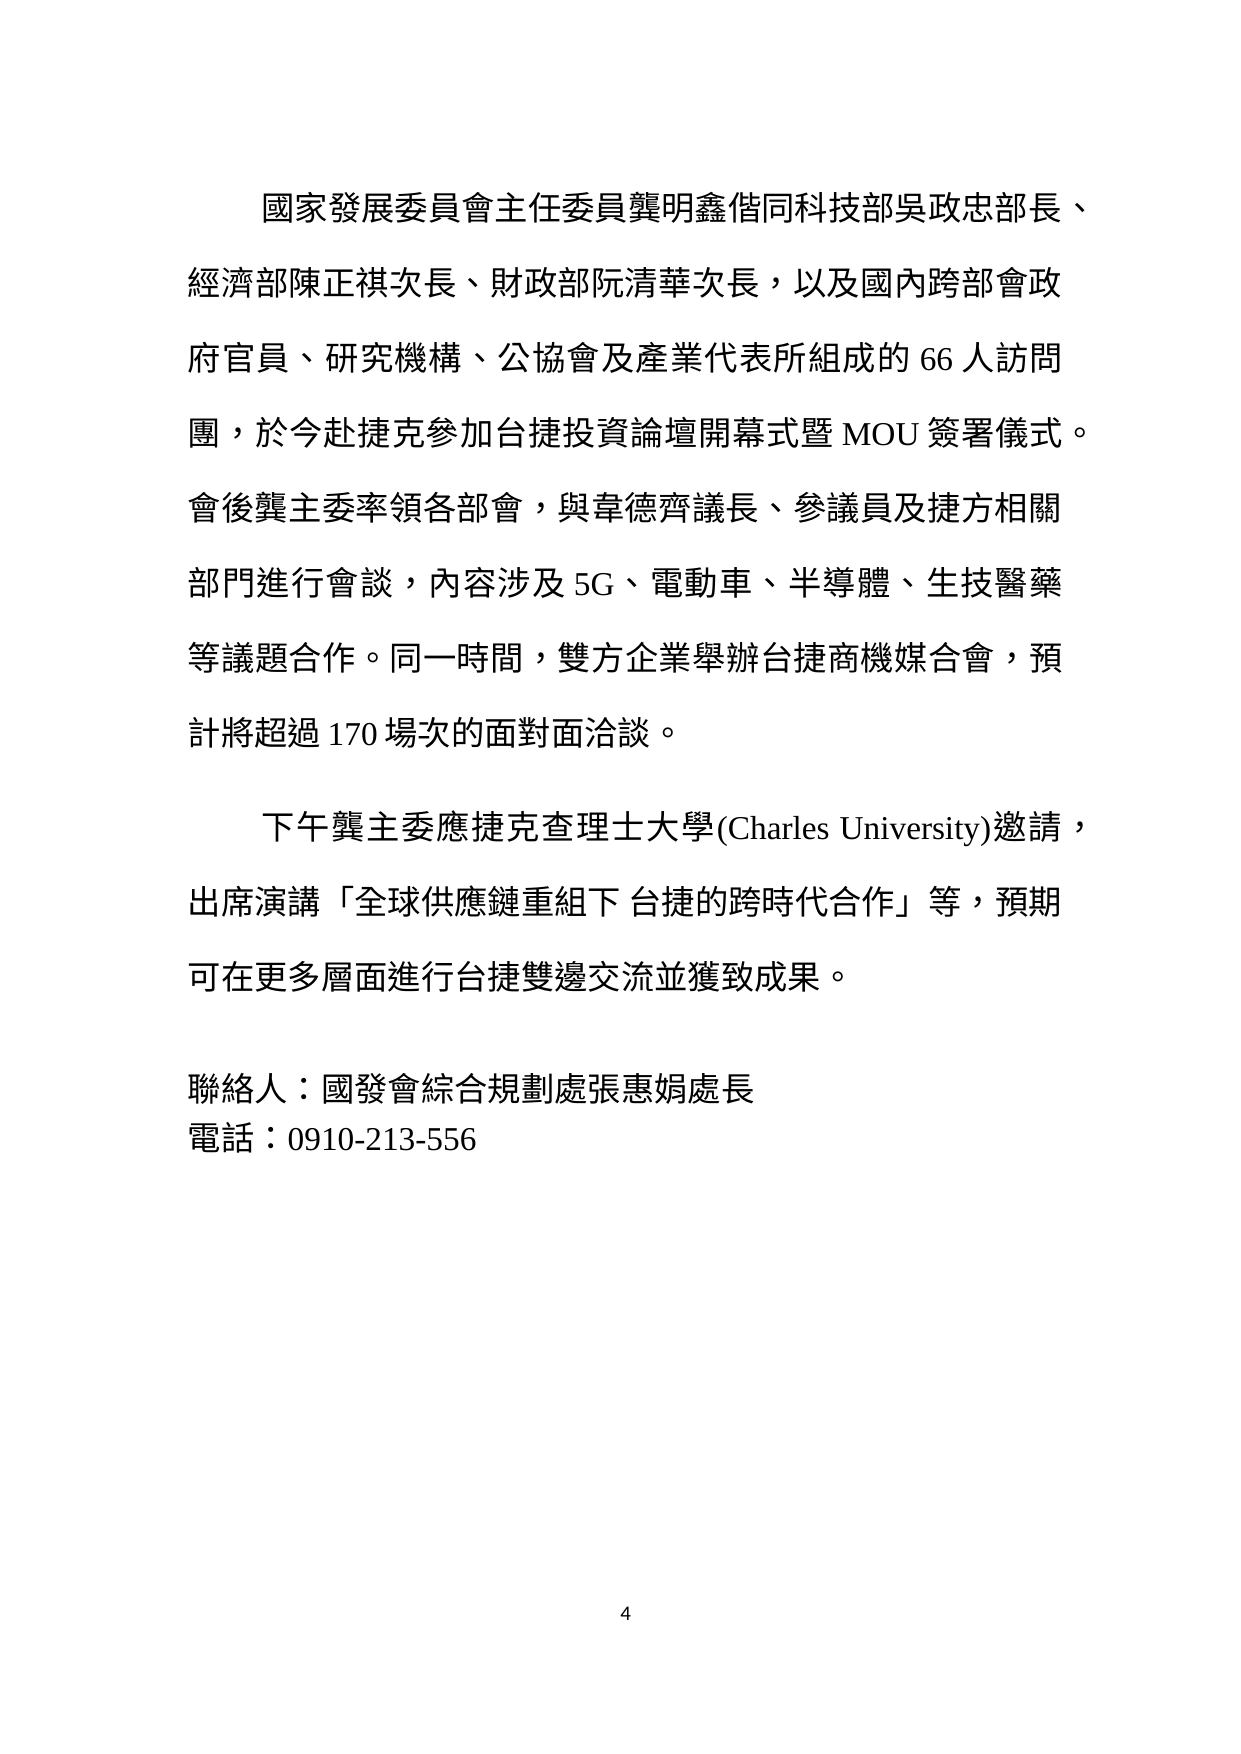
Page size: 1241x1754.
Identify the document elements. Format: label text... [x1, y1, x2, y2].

text 聯絡人：國發會綜合規劃處張惠娟處長 [187, 1063, 1063, 1111]
text 電話：0910-213-556 [187, 1111, 1063, 1160]
text 國家發展委員會主任委員龔明鑫偕同科技部吳政忠部長、經濟部陳正祺次長、財政部阮清華次長，以及國內跨部會政府官員、研究機構、公協會及產業代表所組成的66人訪問團，於今赴捷克參加台捷投資論壇開幕式暨MOU簽署儀式。會後龔主委率領各部會，與韋德齊議長、參議員及捷方相關部門進行會談，內容涉及5G、電動車、半導體、生技醫藥等議題合作。同一時間，雙方企業舉辦台捷商機媒合會，預計將超過170場次的面對面洽談。 [187, 162, 1063, 762]
text 下午龔主委應捷克查理士大學(Charles University)邀請，出席演講「全球供應鏈重組下 台捷的跨時代合作」等，預期可在更多層面進行台捷雙邊交流並獲致成果。 [187, 781, 1063, 1006]
